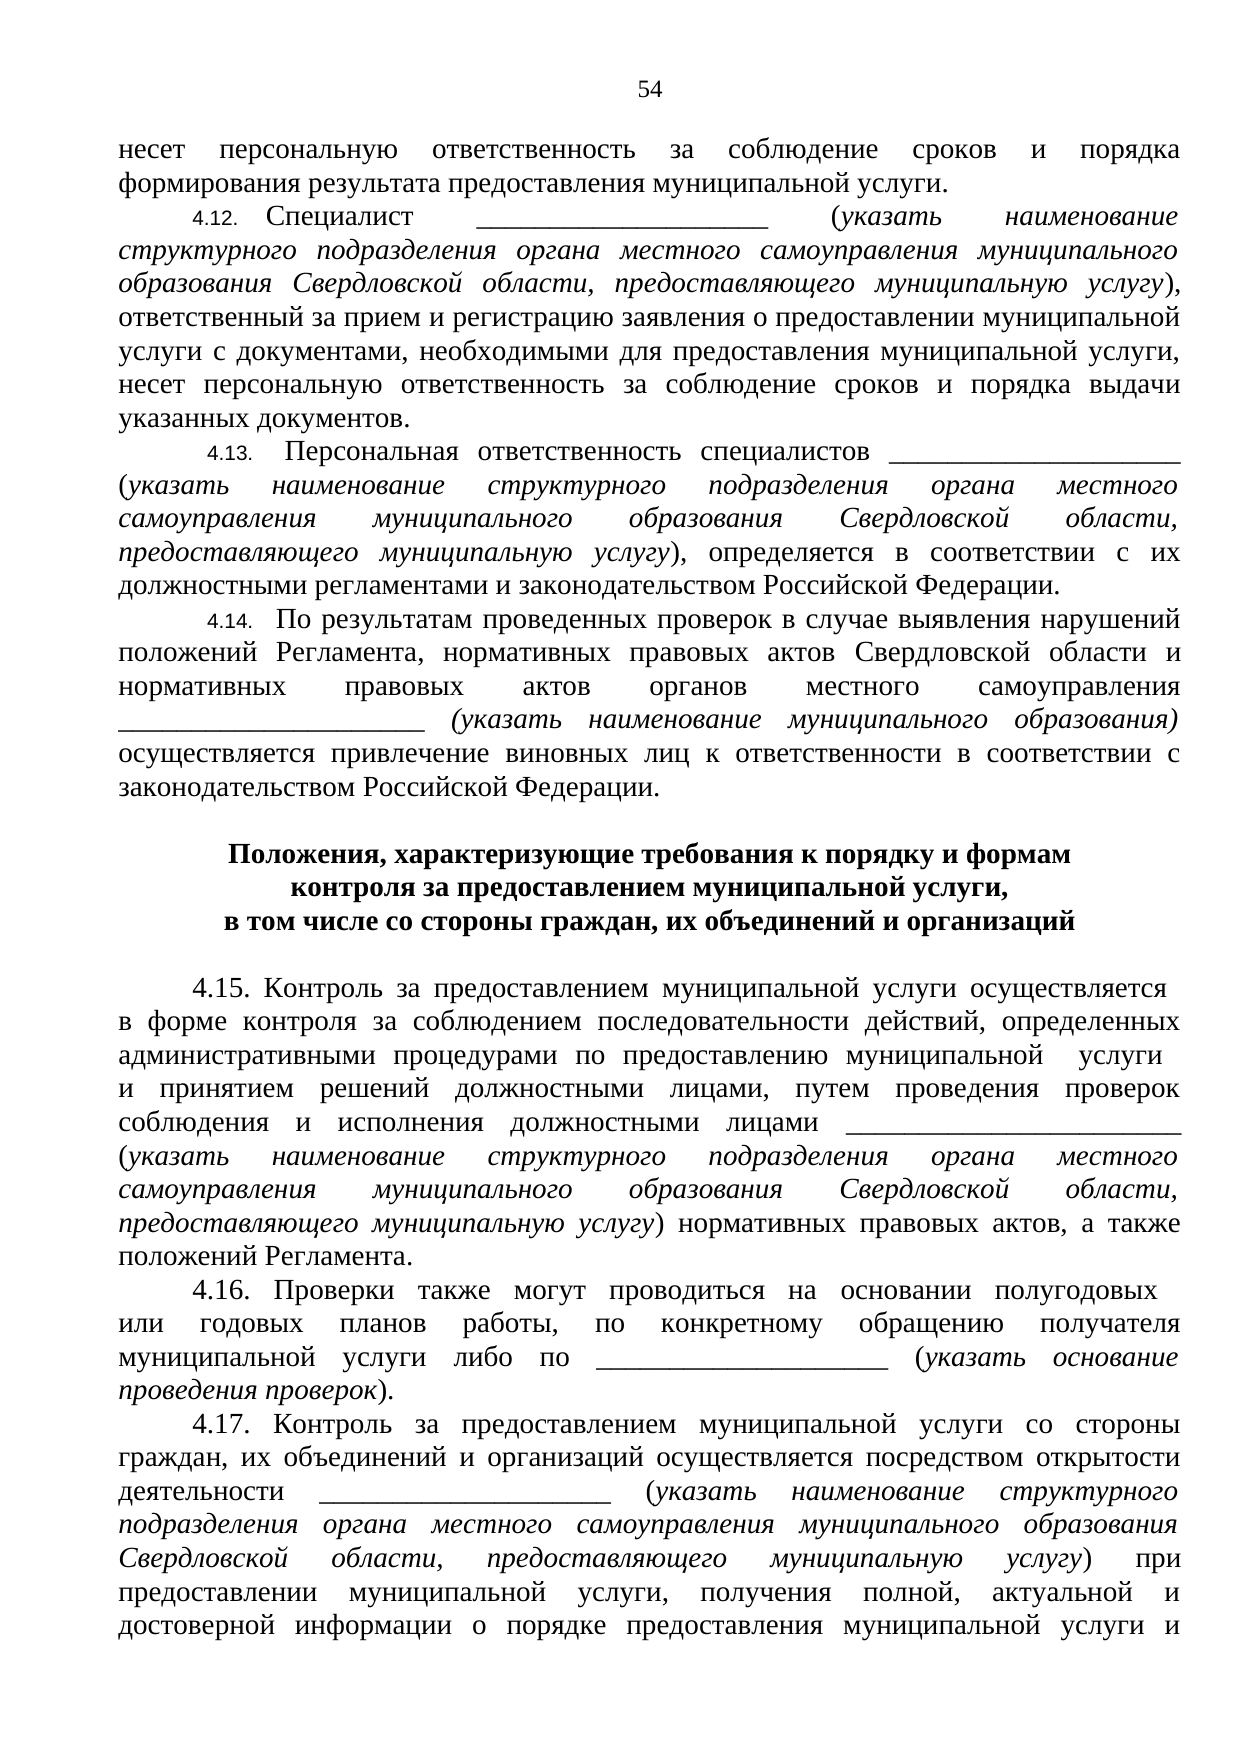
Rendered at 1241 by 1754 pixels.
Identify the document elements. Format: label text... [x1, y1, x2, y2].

text 4.16. Проверки также могут проводиться на основании полугодовых или годовых планов работы, по конкретному обращению получателя муниципальной услуги либо по ____________________ (указать основание проведения проверок). [118, 1272, 1181, 1406]
list По результатам проведенных проверок в случае выявления нарушений положений Регламента, нормативных правовых актов Свердловской области и нормативных правовых актов органов местного самоуправления _____________________ (указать наименование муниципального образования) осуществляется привлечение виновных лиц к ответственности в соответствии с законодательством Российской Федерации. [118, 601, 1181, 802]
list Специалист ____________________ (указать наименование структурного подразделения органа местного самоуправления муниципального образования Свердловской области, предоставляющего муниципальную услугу), ответственный за прием и регистрацию заявления о предоставлении муниципальной услуги с документами, необходимыми для предоставления муниципальной услуги, несет персональную ответственность за соблюдение сроков и порядка выдачи указанных документов. [118, 198, 1181, 433]
list несет персональную ответственность за соблюдение сроков и порядка формирования результата предоставления муниципальной услуги. [118, 131, 1181, 198]
text контроля за предоставлением муниципальной услуги, [118, 869, 1181, 903]
text Положения, характеризующие требования к порядку и формам [118, 836, 1181, 869]
text 4.17. Контроль за предоставлением муниципальной услуги со стороны граждан, их объединений и организаций осуществляется посредством открытости деятельности ____________________ (указать наименование структурного подразделения органа местного самоуправления муниципального образования Свердловской области, предоставляющего муниципальную услугу) при предоставлении муниципальной услуги, получения полной, актуальной и достоверной информации о порядке предоставления муниципальной услуги и [118, 1406, 1181, 1641]
list Персональная ответственность специалистов ____________________ (указать наименование структурного подразделения органа местного самоуправления муниципального образования Свердловской области, предоставляющего муниципальную услугу), определяется в соответствии с их должностными регламентами и законодательством Российской Федерации. [118, 433, 1181, 601]
text в том числе со стороны граждан, их объединений и организаций [118, 903, 1181, 936]
text 4.15. Контроль за предоставлением муниципальной услуги осуществляется в форме контроля за соблюдением последовательности действий, определенных административными процедурами по предоставлению муниципальной услуги и принятием решений должностными лицами, путем проведения проверок соблюдения и исполнения должностными лицами _______________________ (указать наименование структурного подразделения органа местного самоуправления муниципального образования Свердловской области, предоставляющего муниципальную услугу) нормативных правовых актов, а также положений Регламента. [118, 970, 1181, 1272]
